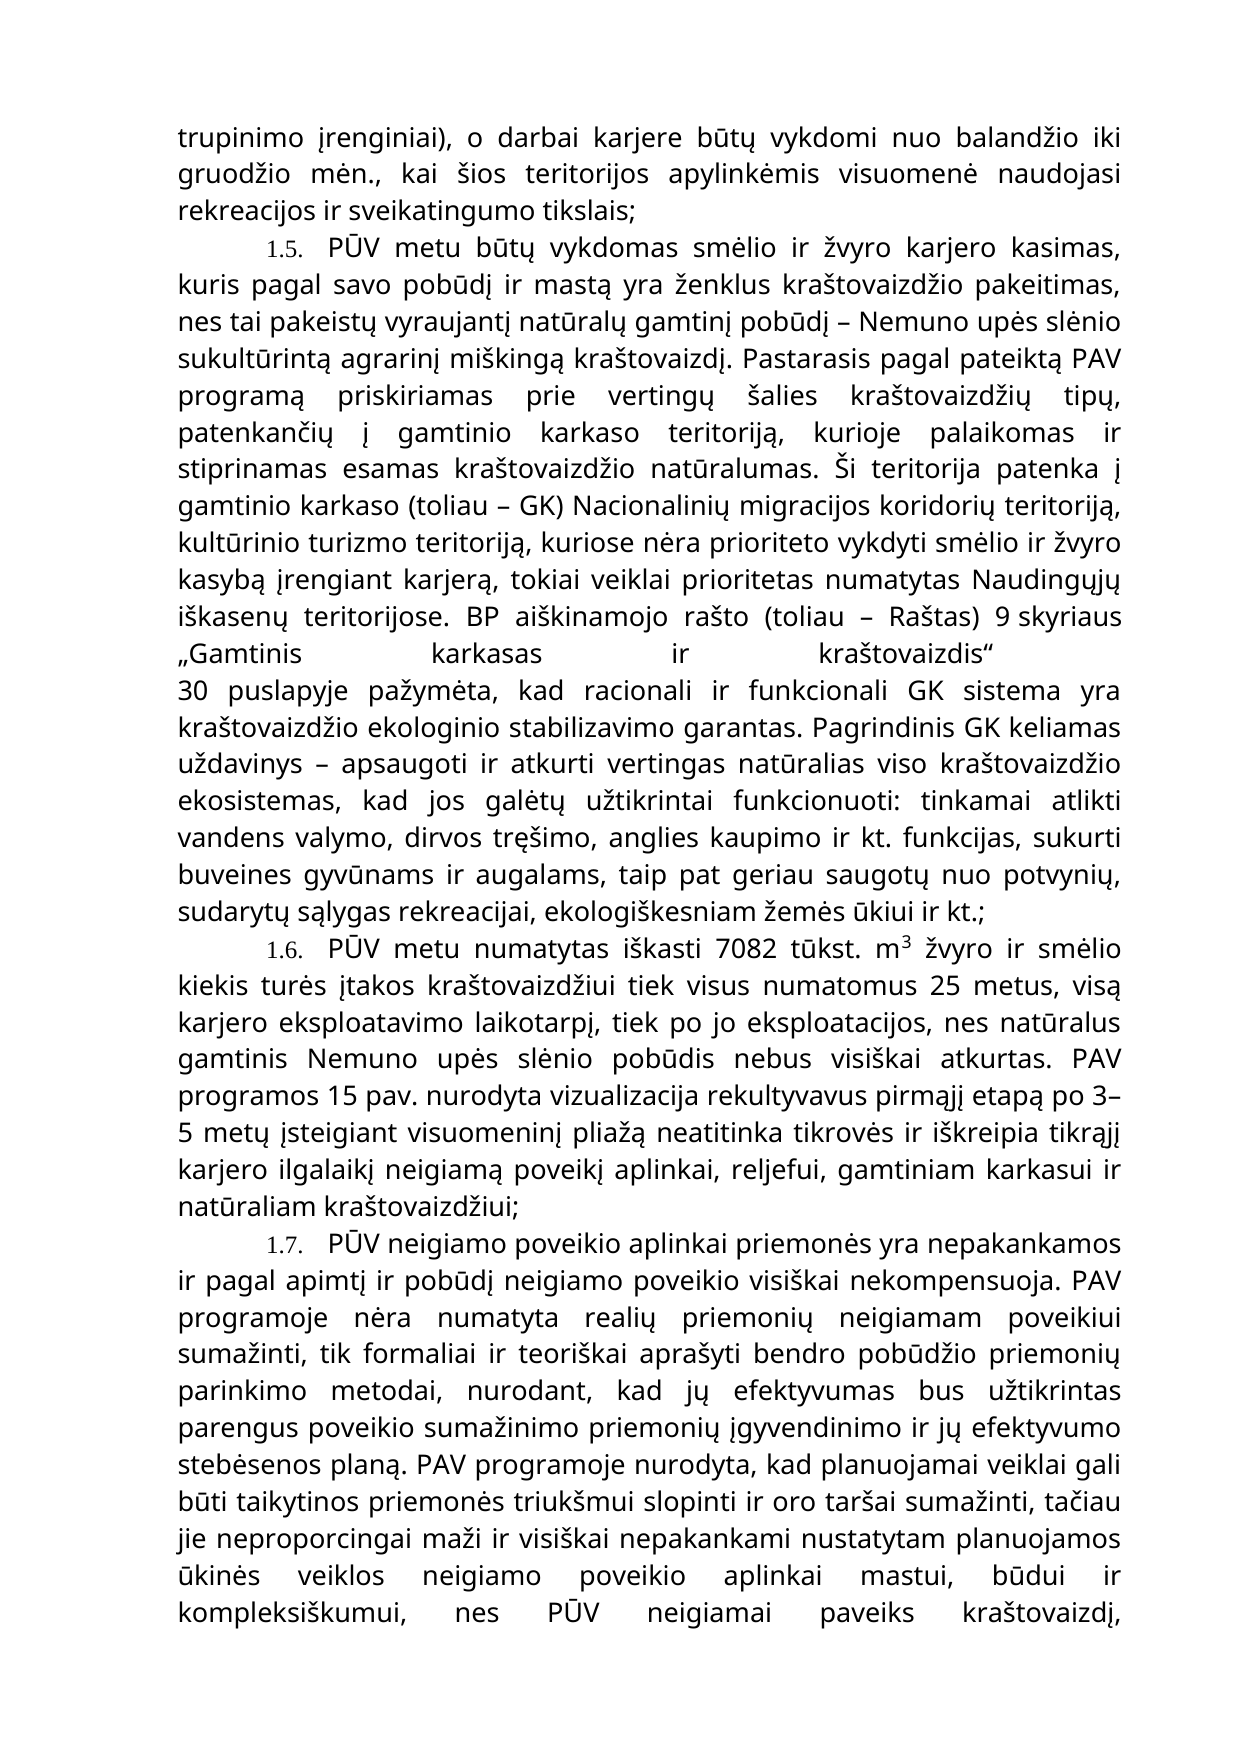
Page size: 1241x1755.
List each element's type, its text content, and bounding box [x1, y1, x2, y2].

text trupinimo įrenginiai), o darbai karjere būtų vykdomi nuo balandžio iki gruodžio mėn., kai šios teritorijos apylinkėmis visuomenė naudojasi rekreacijos ir sveikatingumo tikslais; [177, 118, 1122, 229]
text 1.7. PŪV neigiamo poveikio aplinkai priemonės yra nepakankamos ir pagal apimtį ir pobūdį neigiamo poveikio visiškai nekompensuoja. PAV programoje nėra numatyta realių priemonių neigiamam poveikiui sumažinti, tik formaliai ir teoriškai aprašyti bendro pobūdžio priemonių parinkimo metodai, nurodant, kad jų efektyvumas bus užtikrintas parengus poveikio sumažinimo priemonių įgyvendinimo ir jų efektyvumo stebėsenos planą. PAV programoje nurodyta, kad planuojamai veiklai gali būti taikytinos priemonės triukšmui slopinti ir oro taršai sumažinti, tačiau jie neproporcingai maži ir visiškai nepakankami nustatytam planuojamos ūkinės veiklos neigiamo poveikio aplinkai mastui, būdui ir kompleksiškumui, nes PŪV neigiamai paveiks kraštovaizdį, [177, 1224, 1122, 1630]
text 1.6. PŪV metu numatytas iškasti 7082 tūkst. m3 žvyro ir smėlio kiekis turės įtakos kraštovaizdžiui tiek visus numatomus 25 metus, visą karjero eksploatavimo laikotarpį, tiek po jo eksploatacijos, nes natūralus gamtinis Nemuno upės slėnio pobūdis nebus visiškai atkurtas. PAV programos 15 pav. nurodyta vizualizacija rekultyvavus pirmąjį etapą po 3–5 metų įsteigiant visuomeninį pliažą neatitinka tikrovės ir iškreipia tikrąjį karjero ilgalaikį neigiamą poveikį aplinkai, reljefui, gamtiniam karkasui ir natūraliam kraštovaizdžiui; [177, 929, 1122, 1224]
text 1.5. PŪV metu būtų vykdomas smėlio ir žvyro karjero kasimas, kuris pagal savo pobūdį ir mastą yra ženklus kraštovaizdžio pakeitimas, nes tai pakeistų vyraujantį natūralų gamtinį pobūdį – Nemuno upės slėnio sukultūrintą agrarinį miškingą kraštovaizdį. Pastarasis pagal pateiktą PAV programą priskiriamas prie vertingų šalies kraštovaizdžių tipų, patenkančių į gamtinio karkaso teritoriją, kurioje palaikomas ir stiprinamas esamas kraštovaizdžio natūralumas. Ši teritorija patenka į gamtinio karkaso (toliau – GK) Nacionalinių migracijos koridorių teritoriją, kultūrinio turizmo teritoriją, kuriose nėra prioriteto vykdyti smėlio ir žvyro kasybą įrengiant karjerą, tokiai veiklai prioritetas numatytas Naudingųjų iškasenų teritorijose. BP aiškinamojo rašto (toliau – Raštas) 9 skyriaus „Gamtinis karkasas ir kraštovaizdis“ 30 puslapyje pažymėta, kad racionali ir funkcionali GK sistema yra kraštovaizdžio ekologinio stabilizavimo garantas. Pagrindinis GK keliamas uždavinys – apsaugoti ir atkurti vertingas natūralias viso kraštovaizdžio ekosistemas, kad jos galėtų užtikrintai funkcionuoti: tinkamai atlikti vandens valymo, dirvos tręšimo, anglies kaupimo ir kt. funkcijas, sukurti buveines gyvūnams ir augalams, taip pat geriau saugotų nuo potvynių, sudarytų sąlygas rekreacijai, ekologiškesniam žemės ūkiui ir kt.; [177, 229, 1122, 929]
